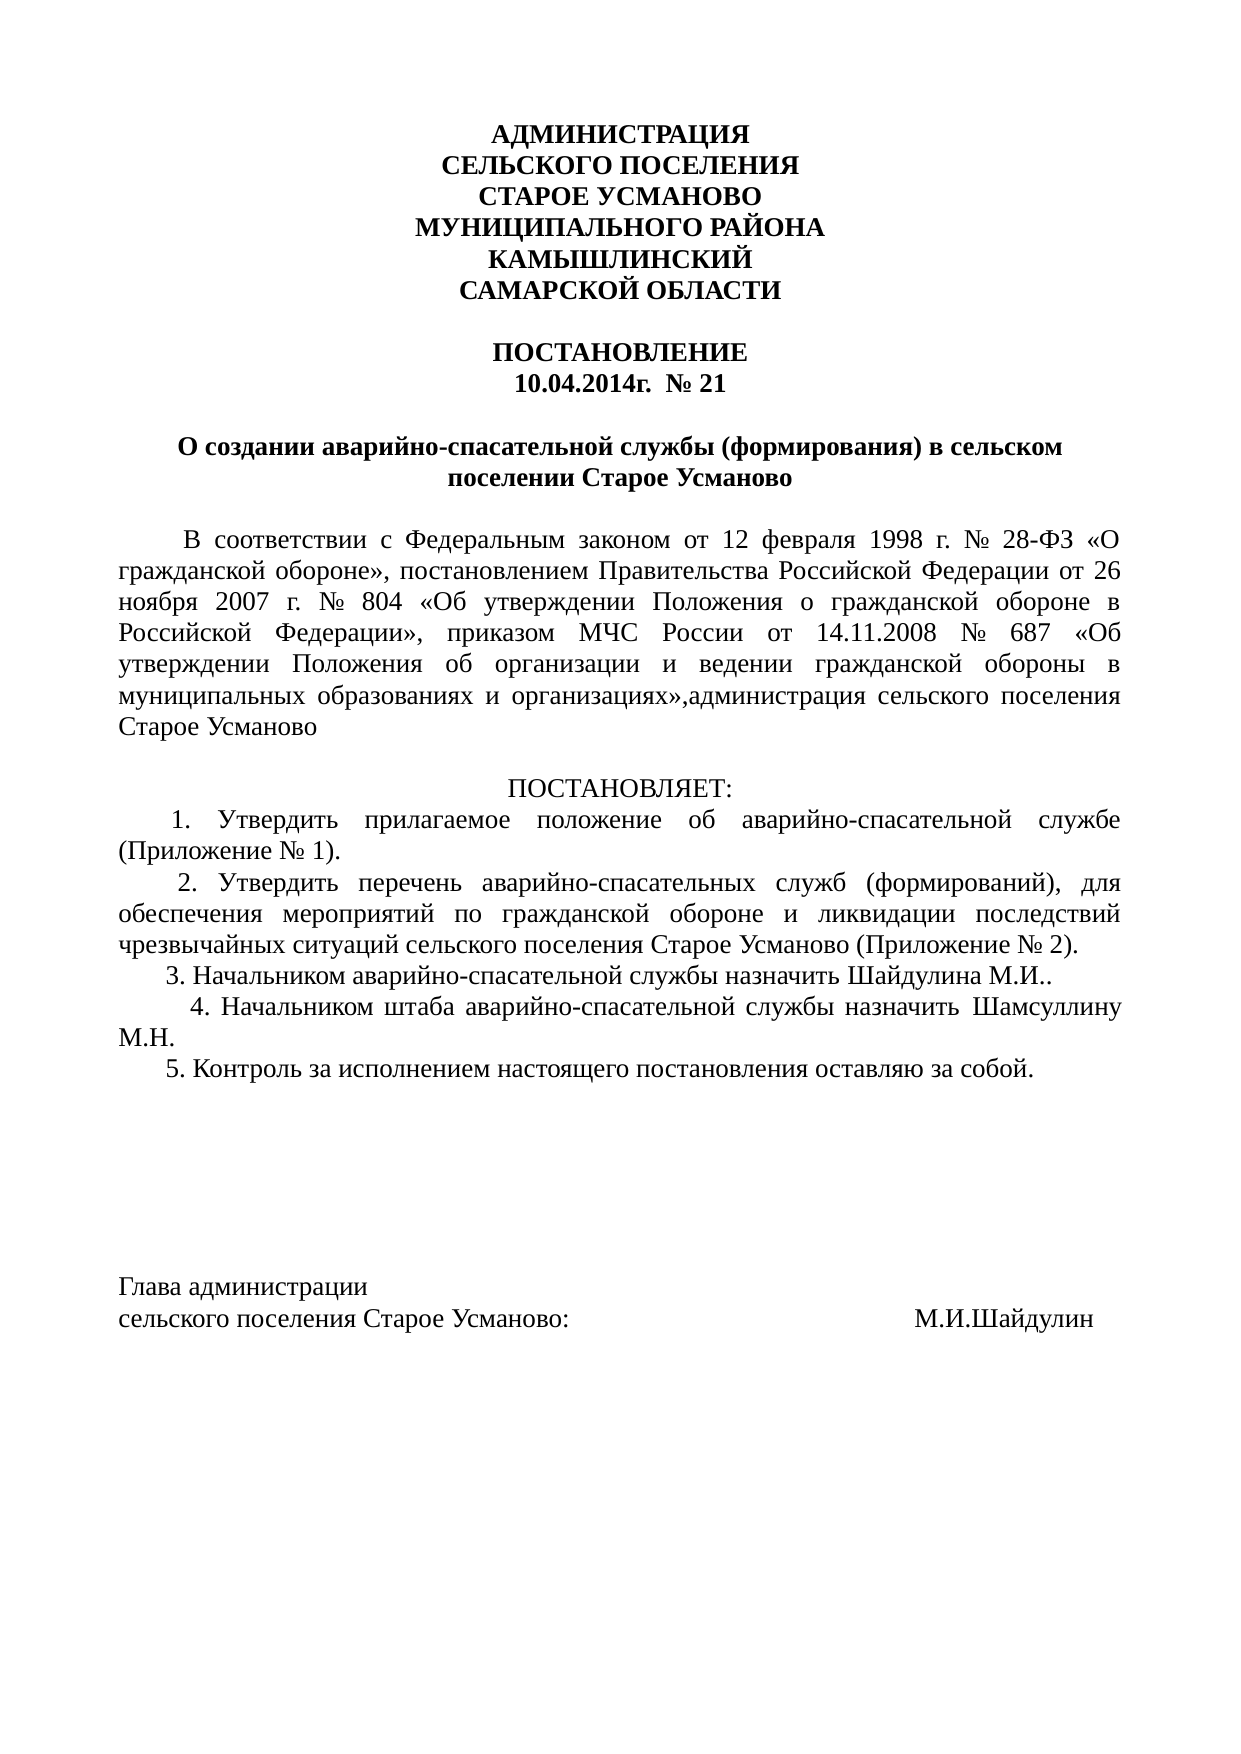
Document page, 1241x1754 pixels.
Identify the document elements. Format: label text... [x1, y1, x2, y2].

text 5. Контроль за исполнением настоящего постановления оставляю за собой. [118, 1052, 1122, 1084]
text 3. Начальником аварийно-спасательной службы назначить Шайдулина М.И.. [118, 959, 1122, 990]
text САМАРСКОЙ ОБЛАСТИ [118, 274, 1122, 305]
text 2. Утвердить перечень аварийно-спасательных служб (формирований), для обеспечения мероприятий по гражданской обороне и ликвидации последствий чрезвычайных ситуаций сельского поселения Старое Усманово (Приложение № 2). [118, 866, 1122, 959]
text сельского поселения Старое Усманово: М.И.Шайдулин [118, 1302, 1122, 1333]
text О создании аварийно-спасательной службы (формирования) в сельском поселении Старое Усманово [118, 429, 1122, 492]
text 10.04.2014г. № 21 [118, 367, 1122, 398]
text КАМЫШЛИНСКИЙ [118, 243, 1122, 274]
text СТАРОЕ УСМАНОВО [118, 180, 1122, 212]
text 4. Начальником штаба аварийно-спасательной службы назначить Шамсуллину М.Н. [118, 990, 1122, 1052]
text В соответствии с Федеральным законом от 12 февраля 1998 г. № 28-ФЗ «О гражданской обороне», постановлением Правительства Российской Федерации от 26 ноября 2007 г. № 804 «Об утверждении Положения о гражданской обороне в Российской Федерации», приказом МЧС России от 14.11.2008 № 687 «Об утверждении Положения об организации и ведении гражданской обороны в муниципальных образованиях и организациях»,администрация сельского поселения Старое Усманово [118, 523, 1122, 741]
text ПОСТАНОВЛЕНИЕ [118, 336, 1122, 367]
text 1. Утвердить прилагаемое положение об аварийно-спасательной службе (Приложение № 1). [118, 803, 1122, 866]
text Глава администрации [118, 1271, 1122, 1302]
text СЕЛЬСКОГО ПОСЕЛЕНИЯ [118, 149, 1122, 180]
text МУНИЦИПАЛЬНОГО РАЙОНА [118, 212, 1122, 243]
text ПОСТАНОВЛЯЕТ: [118, 772, 1122, 803]
text АДМИНИСТРАЦИЯ [118, 118, 1122, 149]
